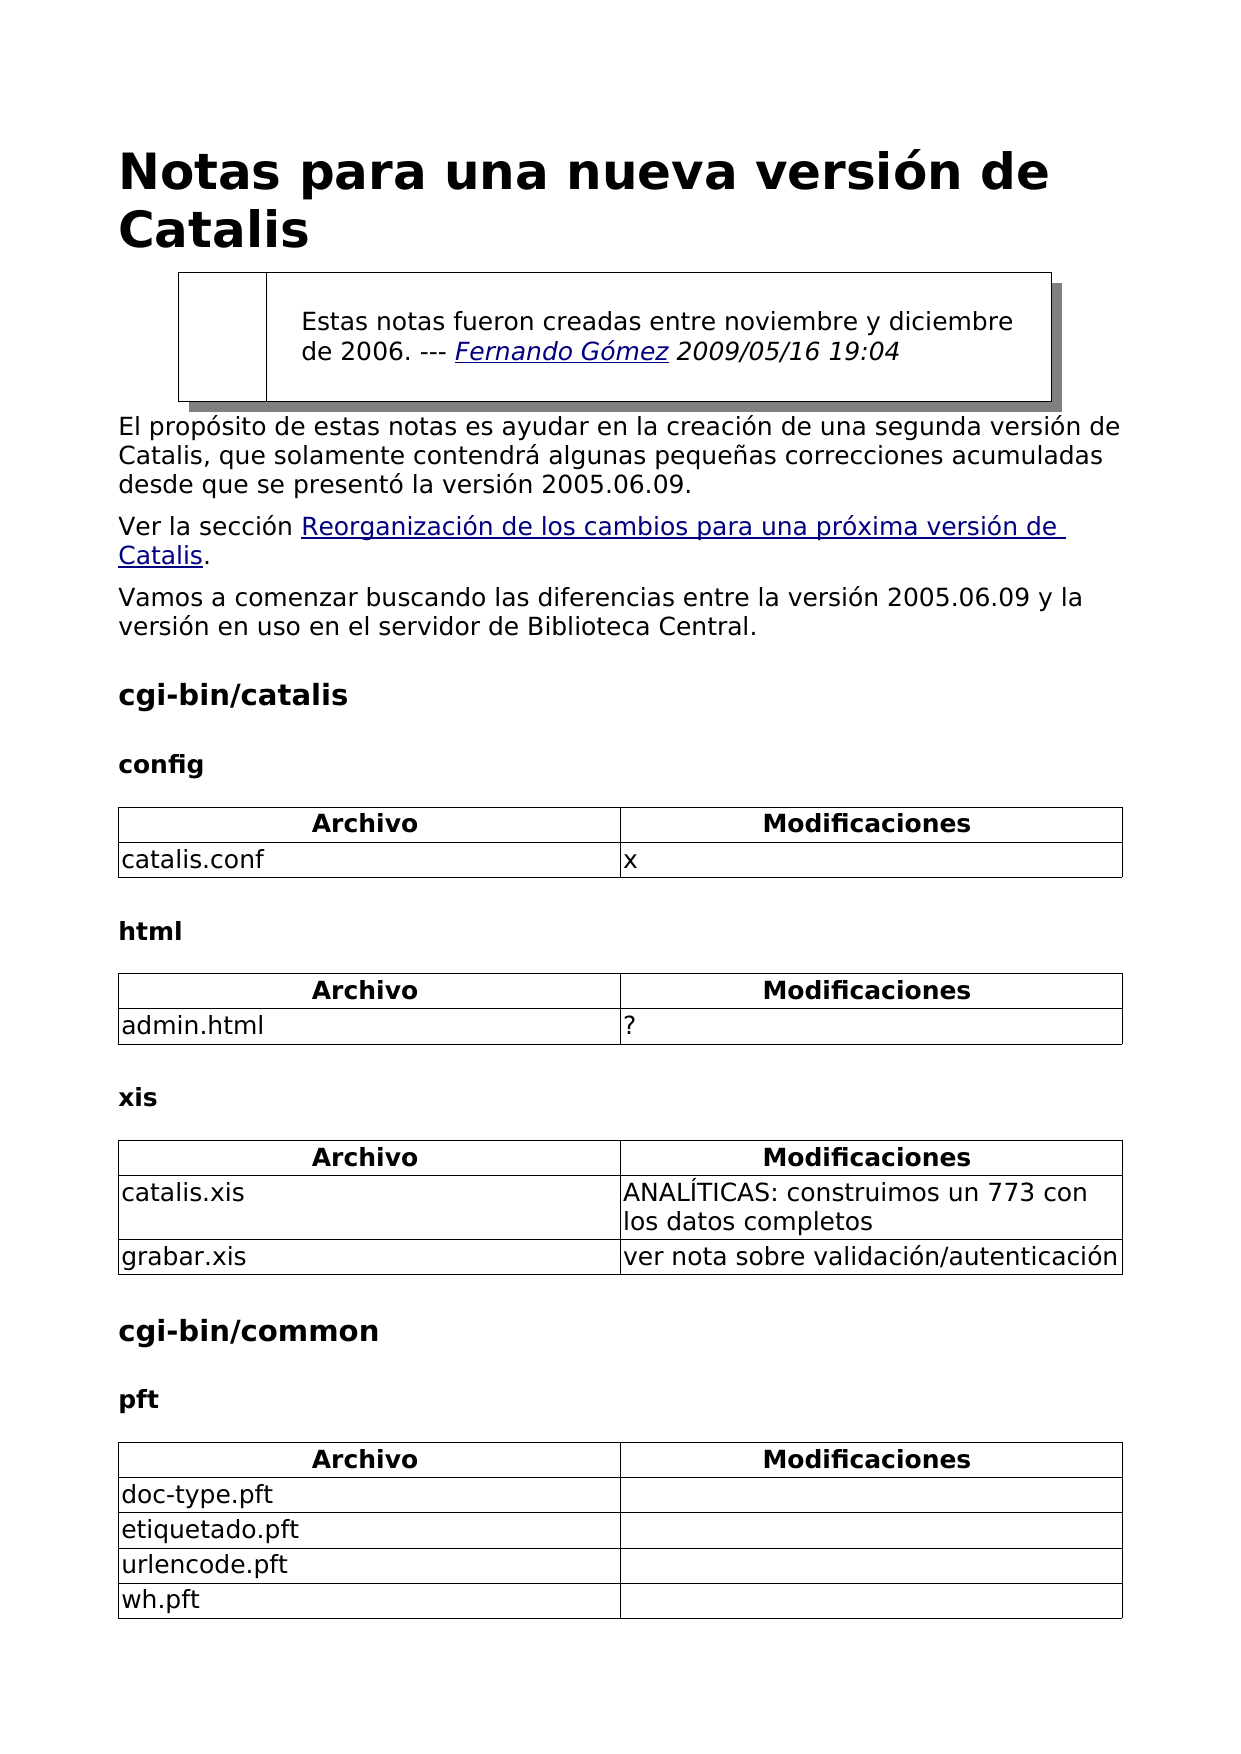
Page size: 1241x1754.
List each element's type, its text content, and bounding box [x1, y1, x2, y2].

table_header Modificaciones [621, 1443, 1122, 1477]
table_cell grabar.xis [119, 1240, 620, 1274]
table_cell catalis.xis [119, 1176, 620, 1239]
table_cell etiquetado.pft [119, 1513, 620, 1547]
table_cell [621, 1513, 1122, 1547]
subtitle Notas para una nueva versión de Catalis [118, 143, 1122, 259]
table_header Modificaciones [621, 808, 1122, 842]
subtitle cgi-bin/catalis [118, 679, 1122, 713]
table_cell catalis.conf [119, 843, 620, 877]
table_cell admin.html [119, 1009, 620, 1043]
text Ver la sección Reorganización de los cambios para una próxima versión de Catalis. [118, 512, 1122, 570]
table_header Archivo [119, 974, 620, 1008]
table_header Modificaciones [621, 1141, 1122, 1175]
subtitle cgi-bin/common [118, 1314, 1122, 1348]
table_cell [621, 1584, 1122, 1618]
table_cell wh.pft [119, 1584, 620, 1618]
text Vamos a comenzar buscando las diferencias entre la versión 2005.06.09 y la versión en uso en el servidor de Biblioteca Central. [118, 583, 1122, 641]
subtitle xis [118, 1083, 1122, 1112]
table_header Archivo [119, 1443, 620, 1477]
subtitle html [118, 917, 1122, 946]
table_cell ver nota sobre validación/autenticación [621, 1240, 1122, 1274]
table_cell ? [621, 1009, 1122, 1043]
table_header Archivo [119, 1141, 620, 1175]
text El propósito de estas notas es ayudar en la creación de una segunda versión de Catalis, que solamente contendrá algunas pequeñas correcciones acumuladas desde que se presentó la versión 2005.06.09. [118, 412, 1122, 499]
table_header [179, 273, 266, 401]
table_cell [621, 1478, 1122, 1512]
table_header Modificaciones [621, 974, 1122, 1008]
table_cell x [621, 843, 1122, 877]
table_cell [621, 1549, 1122, 1582]
table_header Archivo [119, 808, 620, 842]
subtitle config [118, 750, 1122, 779]
table_cell ANALÍTICAS: construimos un 773 con los datos completos [621, 1176, 1122, 1239]
table_cell urlencode.pft [119, 1549, 620, 1582]
table_header Estas notas fueron creadas entre noviembre y diciembre de 2006. --- Fernando Gómez 2009/05/16 19:04 [267, 273, 1051, 401]
table_cell doc-type.pft [119, 1478, 620, 1512]
subtitle pft [118, 1386, 1122, 1415]
